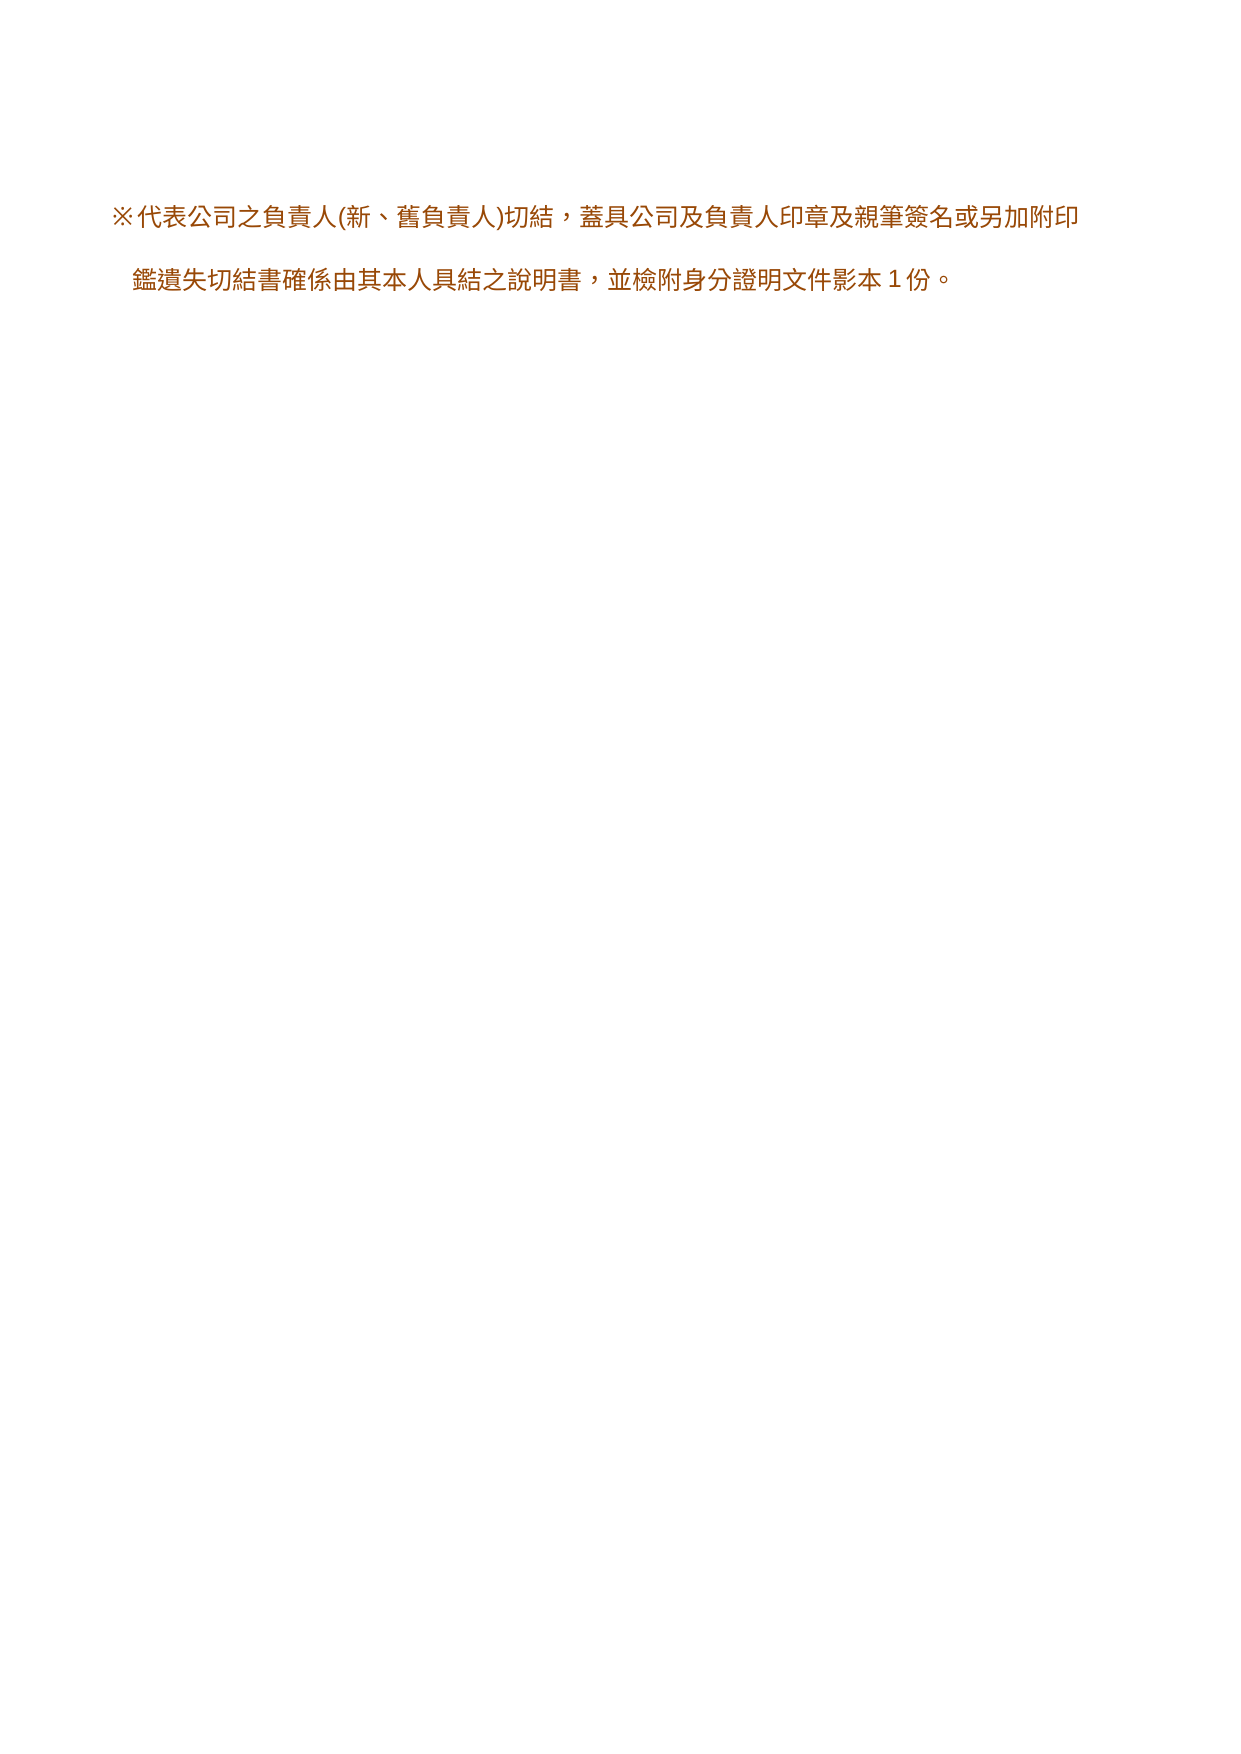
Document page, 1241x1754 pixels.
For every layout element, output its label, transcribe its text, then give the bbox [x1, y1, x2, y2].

text ※代表公司之負責人(新、舊負責人)切結，蓋具公司及負責人印章及親筆簽名或另加附印鑑遺失切結書確係由其本人具結之說明書，並檢附身分證明文件影本1份。 [108, 174, 1092, 299]
